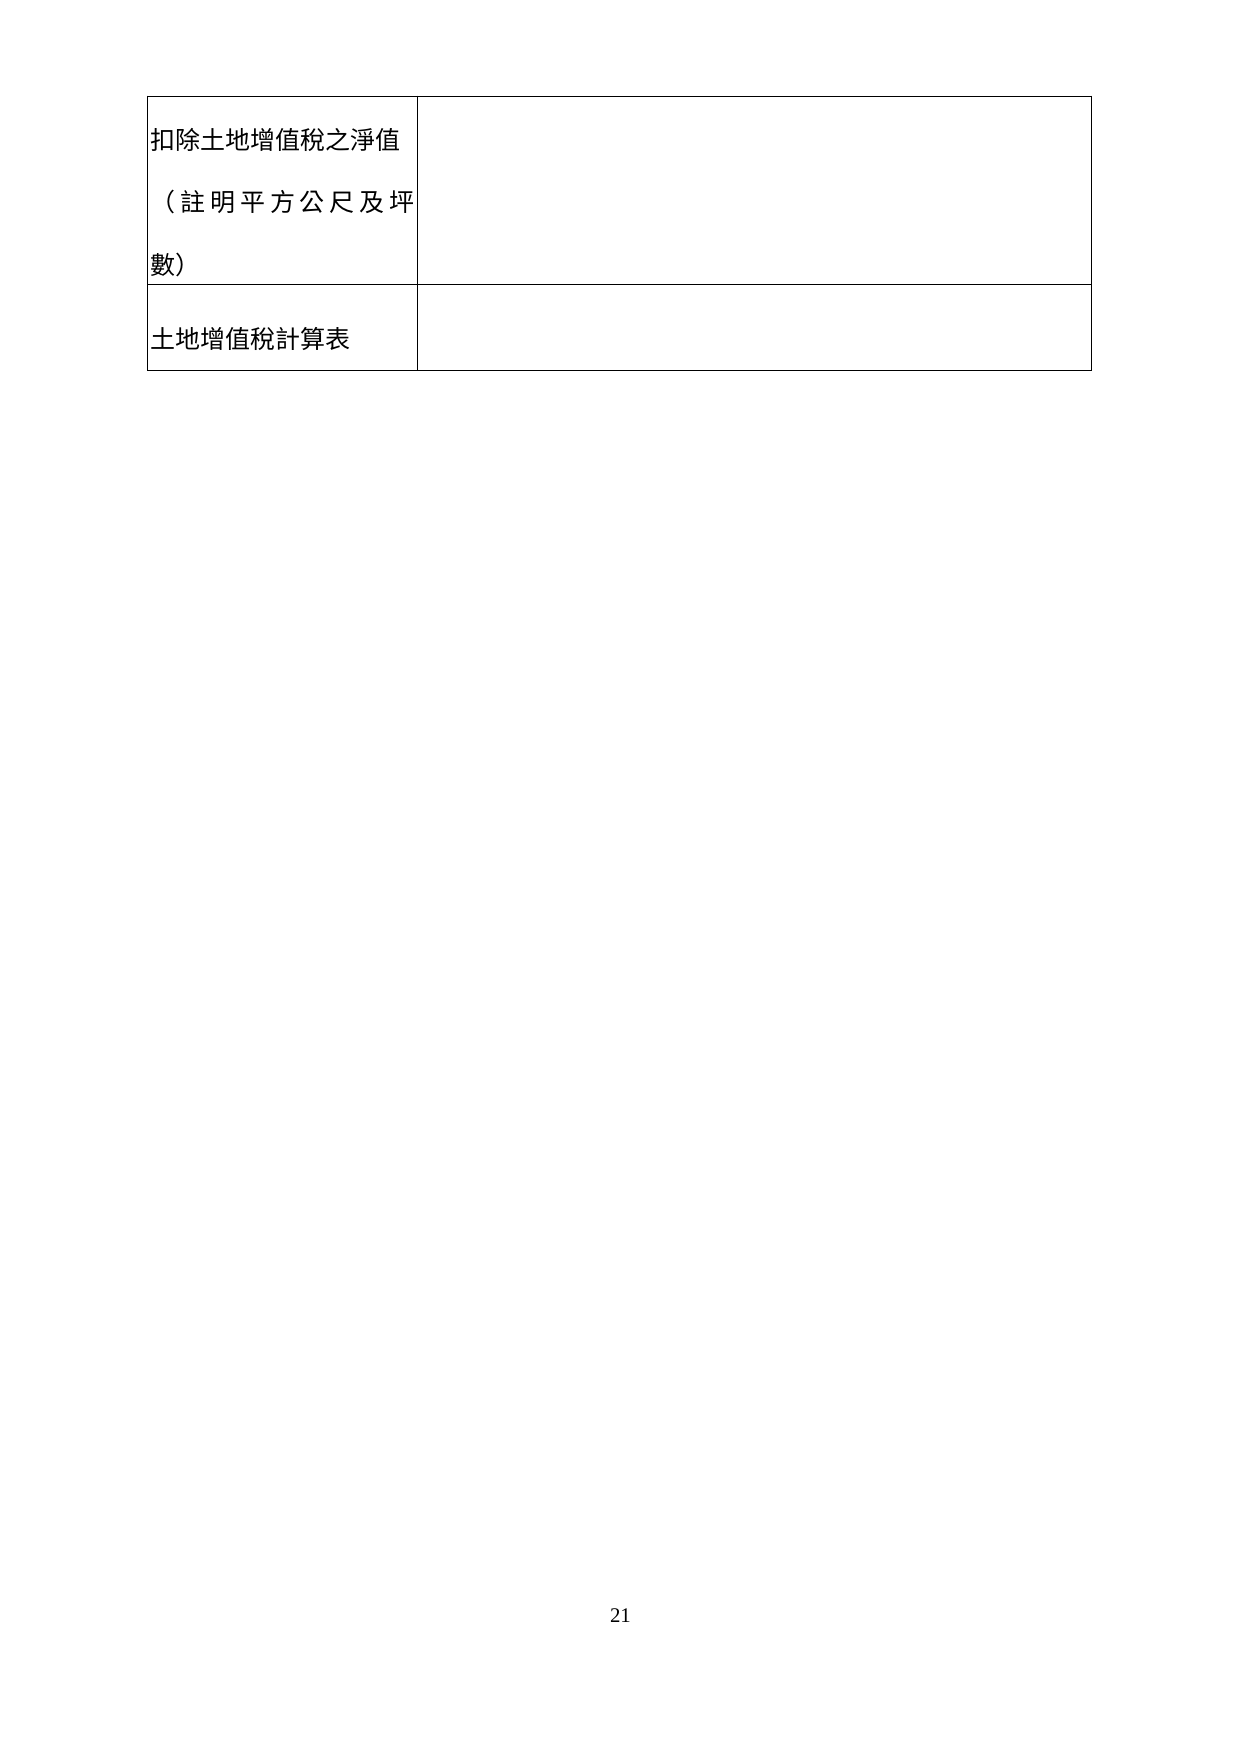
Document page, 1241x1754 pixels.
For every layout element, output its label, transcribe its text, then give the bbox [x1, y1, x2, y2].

table_cell [418, 97, 1091, 284]
table_cell [418, 285, 1091, 370]
table_cell 扣除土地增值稅之淨值 （註明平方公尺及坪數） [148, 97, 417, 284]
table_cell 土地增值稅計算表 [148, 285, 417, 370]
